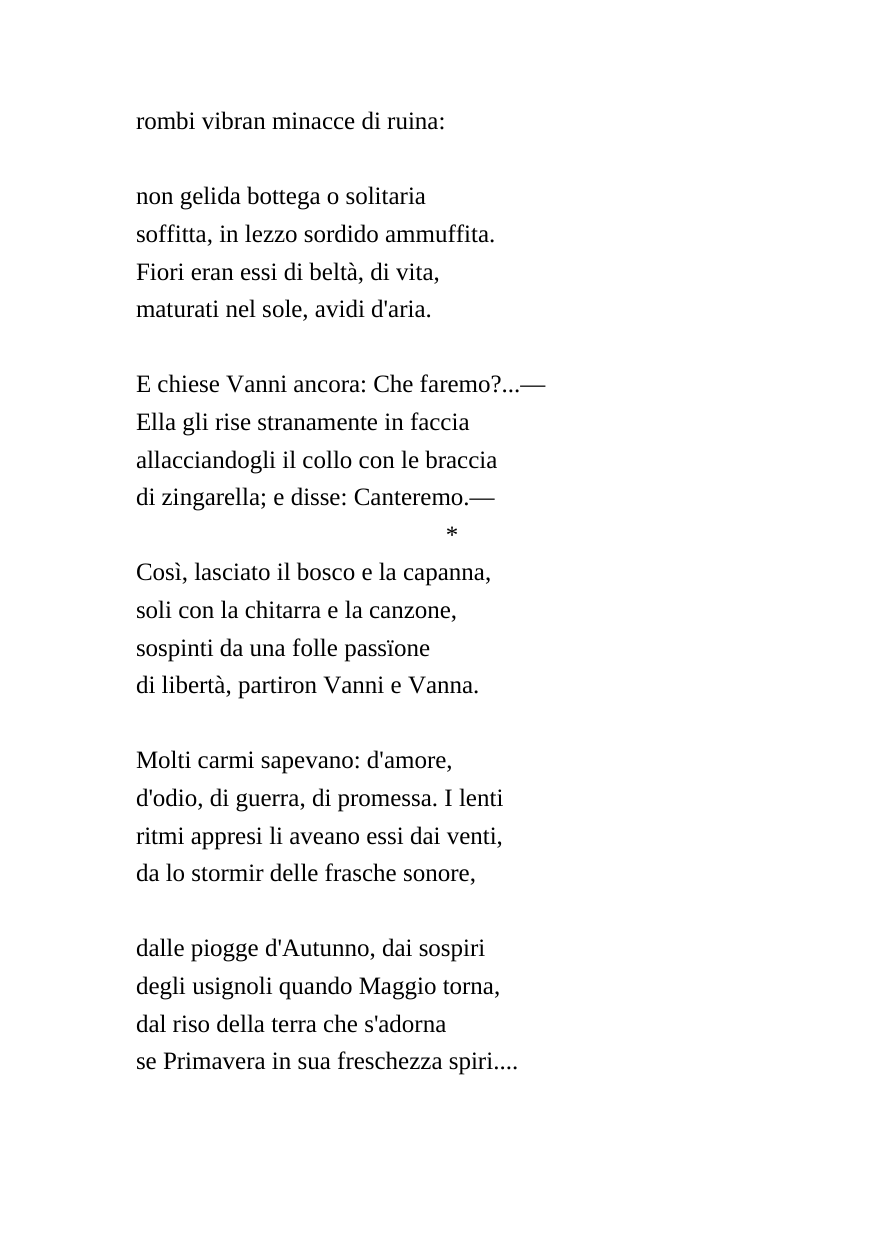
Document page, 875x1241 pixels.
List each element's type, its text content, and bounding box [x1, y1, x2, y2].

text maturati nel sole, avidi d'aria. [106, 294, 768, 323]
text degli usignoli quando Maggio torna, [106, 971, 768, 1000]
text rombi vibran minacce di ruina: [106, 106, 768, 135]
text dalle piogge d'Autunno, dai sospiri [106, 933, 768, 962]
text di libertà, partiron Vanni e Vanna. [106, 670, 768, 699]
text da lo stormir delle frasche sonore, [106, 858, 768, 887]
text sospinti da una folle passïone [106, 633, 768, 661]
text non gelida bottega o solitaria [106, 181, 768, 210]
text soffitta, in lezzo sordido ammuffita. [106, 219, 768, 248]
text di zingarella; e disse: Canteremo.— [106, 482, 768, 511]
text ritmi appresi li aveano essi dai venti, [106, 821, 768, 849]
text Così, lasciato il bosco e la capanna, [106, 557, 768, 586]
text Fiori eran essi di beltà, di vita, [106, 257, 768, 285]
text allacciandogli il collo con le braccia [106, 445, 768, 473]
text soli con la chitarra e la canzone, [106, 595, 768, 624]
text se Primavera in sua freschezza spiri.... [106, 1046, 768, 1075]
text * [106, 520, 768, 549]
text Molti carmi sapevano: d'amore, [106, 746, 768, 774]
text d'odio, di guerra, di promessa. I lenti [106, 783, 768, 812]
text Ella gli rise stranamente in faccia [106, 407, 768, 436]
text dal riso della terra che s'adorna [106, 1009, 768, 1037]
text E chiese Vanni ancora: Che faremo?...— [106, 369, 768, 398]
